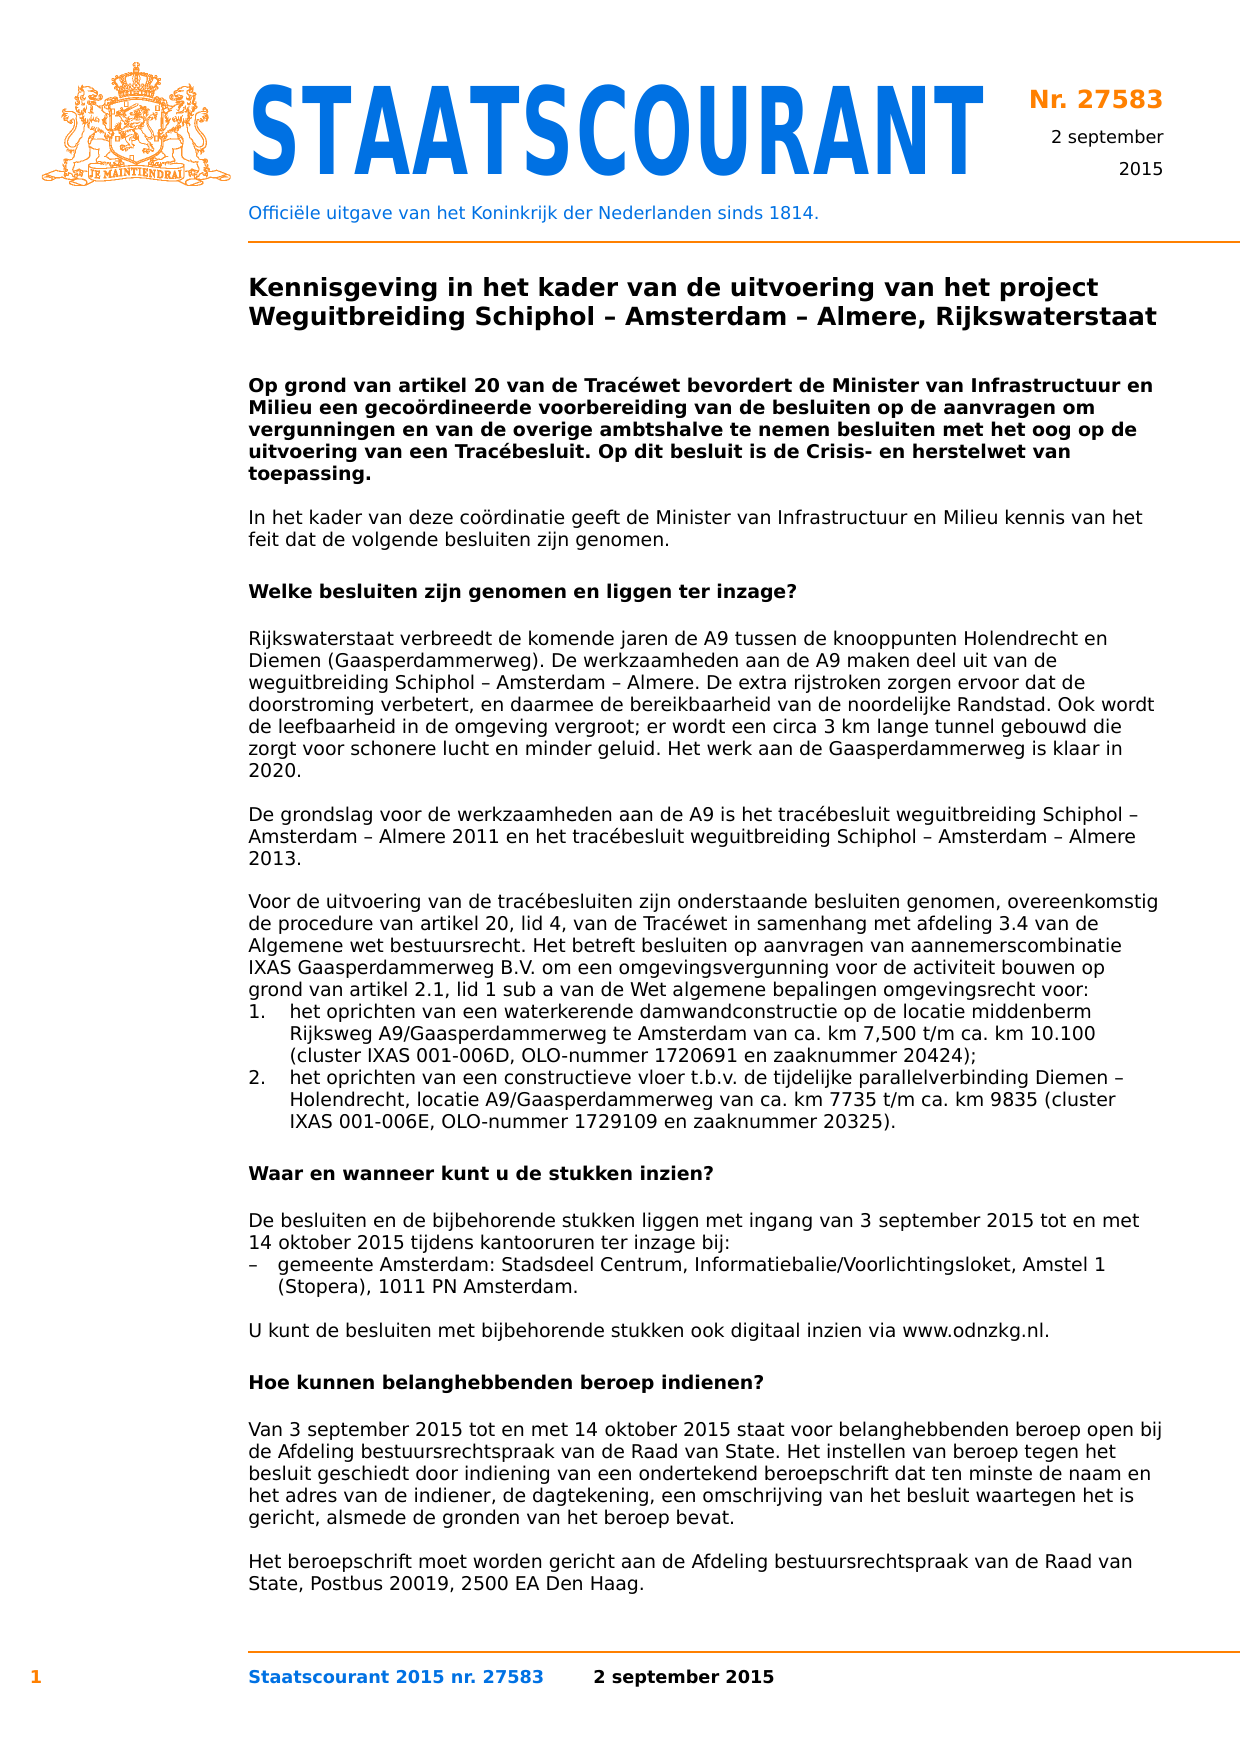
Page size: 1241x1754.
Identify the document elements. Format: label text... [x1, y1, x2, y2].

text 1. het oprichten van een waterkerende damwandconstructie op de locatie middenberm Rijksweg A9/Gaasperdammerweg te Amsterdam van ca. km 7,500 t/m ca. km 10.100 (cluster IXAS 001-006D, OLO-nummer 1720691 en zaaknummer 20424); [248, 1001, 1163, 1067]
text Op grond van artikel 20 van de Tracéwet bevordert de Minister van Infrastructuur en Milieu een gecoördineerde voorbereiding van de besluiten op de aanvragen om vergunningen en van de overige ambtshalve te nemen besluiten met het oog op de uitvoering van een Tracébesluit. Op dit besluit is de Crisis- en herstelwet van toepassing. [248, 375, 1163, 485]
subtitle Kennisgeving in het kader van de uitvoering van het project Weguitbreiding Schiphol – Amsterdam – Almere, Rijkswaterstaat [248, 273, 1163, 331]
table_cell 2 september [998, 121, 1240, 153]
text 2. het oprichten van een constructieve vloer t.b.v. de tijdelijke parallelverbinding Diemen – Holendrecht, locatie A9/Gaasperdammerweg van ca. km 7735 t/m ca. km 9835 (cluster IXAS 001-006E, OLO-nummer 1729109 en zaaknummer 20325). [248, 1067, 1163, 1133]
subtitle Welke besluiten zijn genomen en liggen ter inzage? [248, 581, 1163, 603]
text – gemeente Amsterdam: Stadsdeel Centrum, Informatiebalie/Voorlichtingsloket, Amstel 1 (Stopera), 1011 PN Amsterdam. [248, 1254, 1163, 1298]
table_cell 2015 [998, 153, 1240, 203]
text De grondslag voor de werkzaamheden aan de A9 is het tracébesluit weguitbreiding Schiphol – Amsterdam – Almere 2011 en het tracébesluit weguitbreiding Schiphol – Amsterdam – Almere 2013. [248, 803, 1163, 869]
text U kunt de besluiten met bijbehorende stukken ook digitaal inzien via www.odnzkg.nl. [248, 1320, 1163, 1342]
table_header Nr. 27583 [998, 62, 1240, 121]
text Rijkswaterstaat verbreedt de komende jaren de A9 tussen de knooppunten Holendrecht en Diemen (Gaasperdammerweg). De werk­zaam­heden aan de A9 maken deel uit van de weguitbreiding Schiphol – Amsterdam – Almere. De extra rijstroken zorgen ervoor dat de doorstroming verbetert, en daarmee de bereikbaarheid van de noordelijke Randstad. Ook wordt de leefbaarheid in de omgeving vergroot; er wordt een circa 3 km lange tunnel gebouwd die zorgt voor schonere lucht en minder geluid. Het werk aan de Gaasperdammerweg is klaar in 2020. [248, 628, 1163, 782]
text Het beroepschrift moet worden gericht aan de Afdeling bestuursrechtspraak van de Raad van State, Postbus 20019, 2500 EA Den Haag. [248, 1551, 1163, 1594]
text In het kader van deze coördinatie geeft de Minister van Infra­structuur en Milieu kennis van het feit dat de volgende besluiten zijn genomen. [248, 507, 1163, 551]
subtitle Waar en wanneer kunt u de stukken inzien? [248, 1163, 1163, 1185]
table_header [25, 62, 248, 241]
subtitle Hoe kunnen belanghebbenden beroep indienen? [248, 1372, 1163, 1394]
table_cell Officiële uitgave van het Koninkrijk der Nederlanden sinds 1814. [248, 203, 1240, 241]
text De besluiten en de bijbehorende stukken liggen met ingang van 3 september 2015 tot en met 14 oktober 2015 tijdens kantooruren ter inzage bij: [248, 1210, 1163, 1254]
picture [41, 62, 231, 186]
table_header STAATSCOURANT [248, 62, 998, 203]
text Voor de uitvoering van de tracébesluiten zijn onderstaande besluiten genomen, overeenkomstig de procedure van artikel 20, lid 4, van de Tracéwet in samenhang met afdeling 3.4 van de Algemene wet bestuursrecht. Het betreft besluiten op aanvragen van aannemerscombinatie IXAS Gaasperdammerweg B.V. om een omgevingsvergunning voor de activiteit bouwen op grond van artikel 2.1, lid 1 sub a van de Wet algemene bepalingen omgevingsrecht voor: [248, 891, 1163, 1001]
text Van 3 september 2015 tot en met 14 oktober 2015 staat voor belanghebbenden beroep open bij de Afdeling bestuursrechtspraak van de Raad van State. Het instellen van beroep tegen het besluit geschiedt door indiening van een ondertekend beroepschrift dat ten minste de naam en het adres van de indiener, de dagtekening, een omschrijving van het besluit waartegen het is gericht, alsmede de gronden van het beroep bevat. [248, 1419, 1163, 1529]
